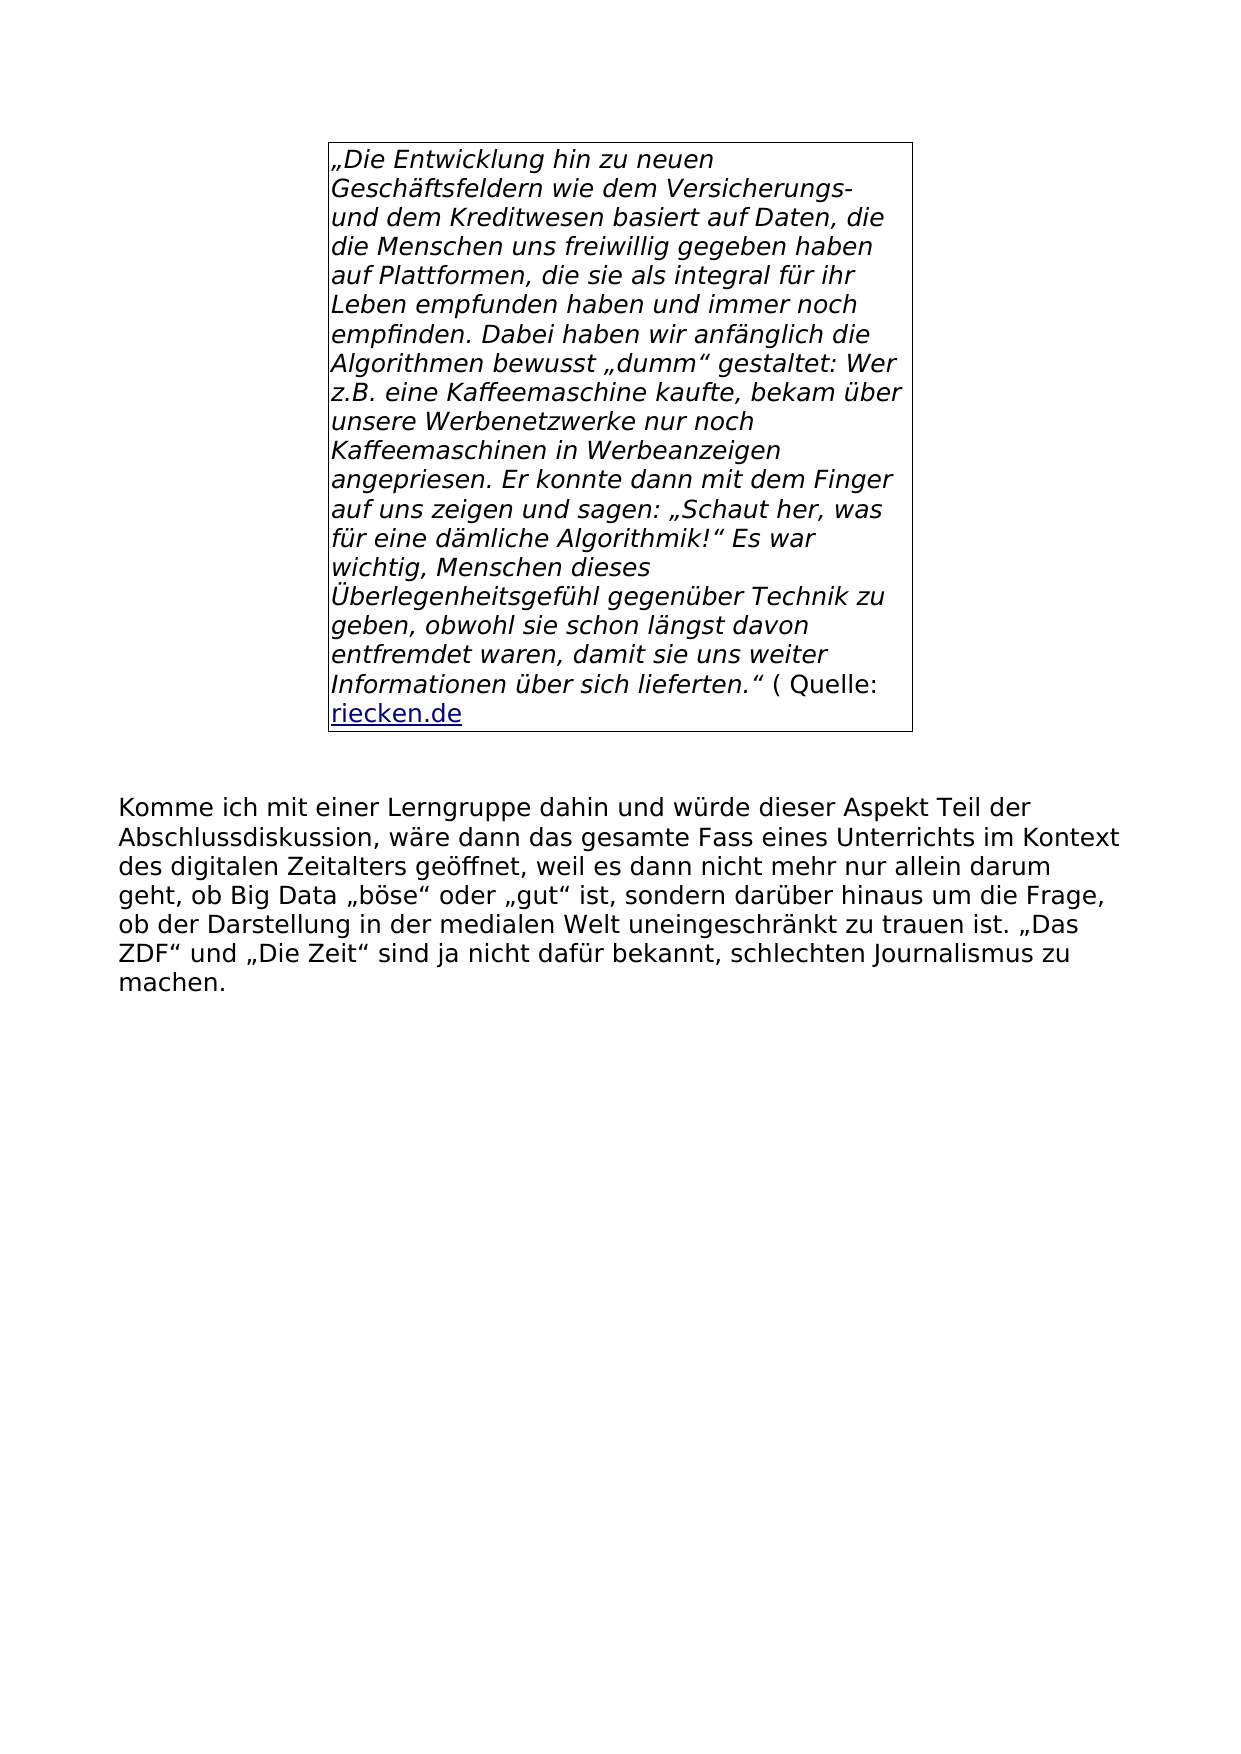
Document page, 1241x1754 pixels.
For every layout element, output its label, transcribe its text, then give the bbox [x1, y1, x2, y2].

text Komme ich mit einer Lerngruppe dahin und würde dieser Aspekt Teil der Abschlussdiskussion, wäre dann das gesamte Fass eines Unterrichts im Kontext des digitalen Zeitalters geöffnet, weil es dann nicht mehr nur allein darum geht, ob Big Data „böse“ oder „gut“ ist, sondern darüber hinaus um die Frage, ob der Darstellung in der medialen Welt uneingeschränkt zu trauen ist. „Das ZDF“ und „Die Zeit“ sind ja nicht dafür bekannt, schlechten Journalismus zu machen. [118, 793, 1122, 998]
table_header „Die Entwicklung hin zu neuen Geschäftsfeldern wie dem Versicherungs- und dem Kreditwesen basiert auf Daten, die die Menschen uns freiwillig gegeben haben auf Plattformen, die sie als integral für ihr Leben empfunden haben und immer noch empfinden. Dabei haben wir anfänglich die Algorithmen bewusst „dumm“ gestaltet: Wer z.B. eine Kaffeemaschine kaufte, bekam über unsere Werbenetzwerke nur noch Kaffeemaschinen in Werbeanzeigen angepriesen. Er konnte dann mit dem Finger auf uns zeigen und sagen: „Schaut her, was für eine dämliche Algorithmik!“ Es war wichtig, Menschen dieses Überlegenheitsgefühl gegenüber Technik zu geben, obwohl sie schon längst davon entfremdet waren, damit sie uns weiter Informationen über sich lieferten.“ ( Quelle: riecken.de [329, 143, 912, 731]
